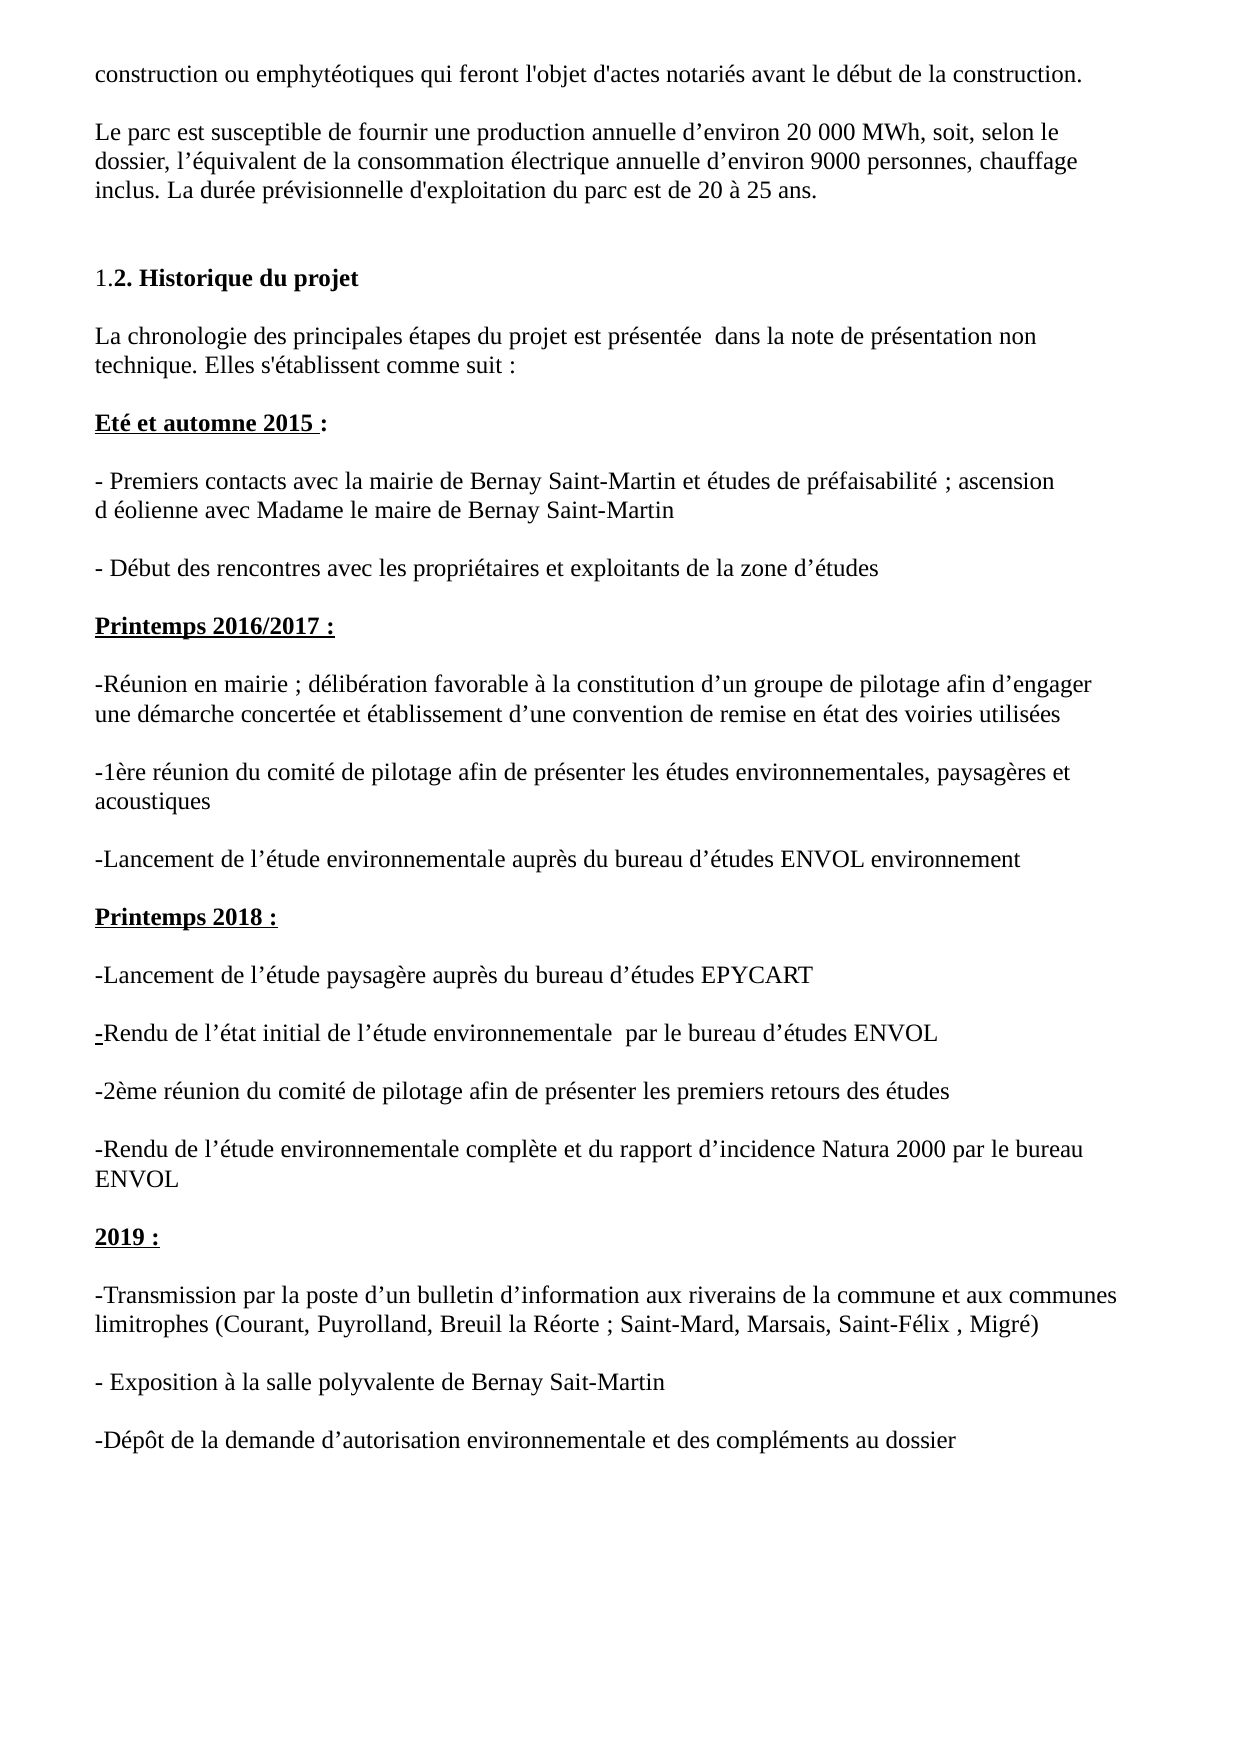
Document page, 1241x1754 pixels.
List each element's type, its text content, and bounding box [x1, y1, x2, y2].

text Eté et automne 2015 : - Premiers contacts avec la mairie de Bernay Saint-Martin et études de préfaisabilité ; ascension d éolienne avec Madame le maire de Bernay Saint-Martin - Début des rencontres avec les propriétaires et exploitants de la zone d’études Printemps 2016/2017 : -Réunion en mairie ; délibération favorable à la constitution d’un groupe de pilotage afin d’engager une démarche concertée et établissement d’une convention de remise en état des voiries utilisées -1ère réunion du comité de pilotage afin de présenter les études environnementales, paysagères et acoustiques -Lancement de l’étude environnementale auprès du bureau d’études ENVOL environnement Printemps 2018 : [94, 408, 1122, 931]
text -Transmission par la poste d’un bulletin d’information aux riverains de la commune et aux communes limitrophes (Courant, Puyrolland, Breuil la Réorte ; Saint-Mard, Marsais, Saint-Félix , Migré) - Exposition à la salle polyvalente de Bernay Sait-Martin -Dépôt de la demande d’autorisation environnementale et des compléments au dossier [94, 1280, 1122, 1483]
text -Lancement de l’étude paysagère auprès du bureau d’études EPYCART -Rendu de l’état initial de l’étude environnementale par le bureau d’études ENVOL [94, 960, 1122, 1076]
text construction ou emphytéotiques qui feront l'objet d'actes notariés avant le début de la construction. Le parc est susceptible de fournir une production annuelle d’environ 20 000 MWh, soit, selon le dossier, l’équivalent de la consommation électrique annuelle d’environ 9000 personnes, chauffage inclus. La durée prévisionnelle d'exploitation du parc est de 20 à 25 ans. [94, 59, 1122, 233]
text -Rendu de l’étude environnementale complète et du rapport d’incidence Natura 2000 par le bureau ENVOL 2019 : [94, 1134, 1122, 1251]
text 1.2. Historique du projet La chronologie des principales étapes du projet est présentée dans la note de présentation non technique. Elles s'établissent comme suit : [94, 233, 1122, 379]
text -2ème réunion du comité de pilotage afin de présenter les premiers retours des études [94, 1076, 1122, 1134]
